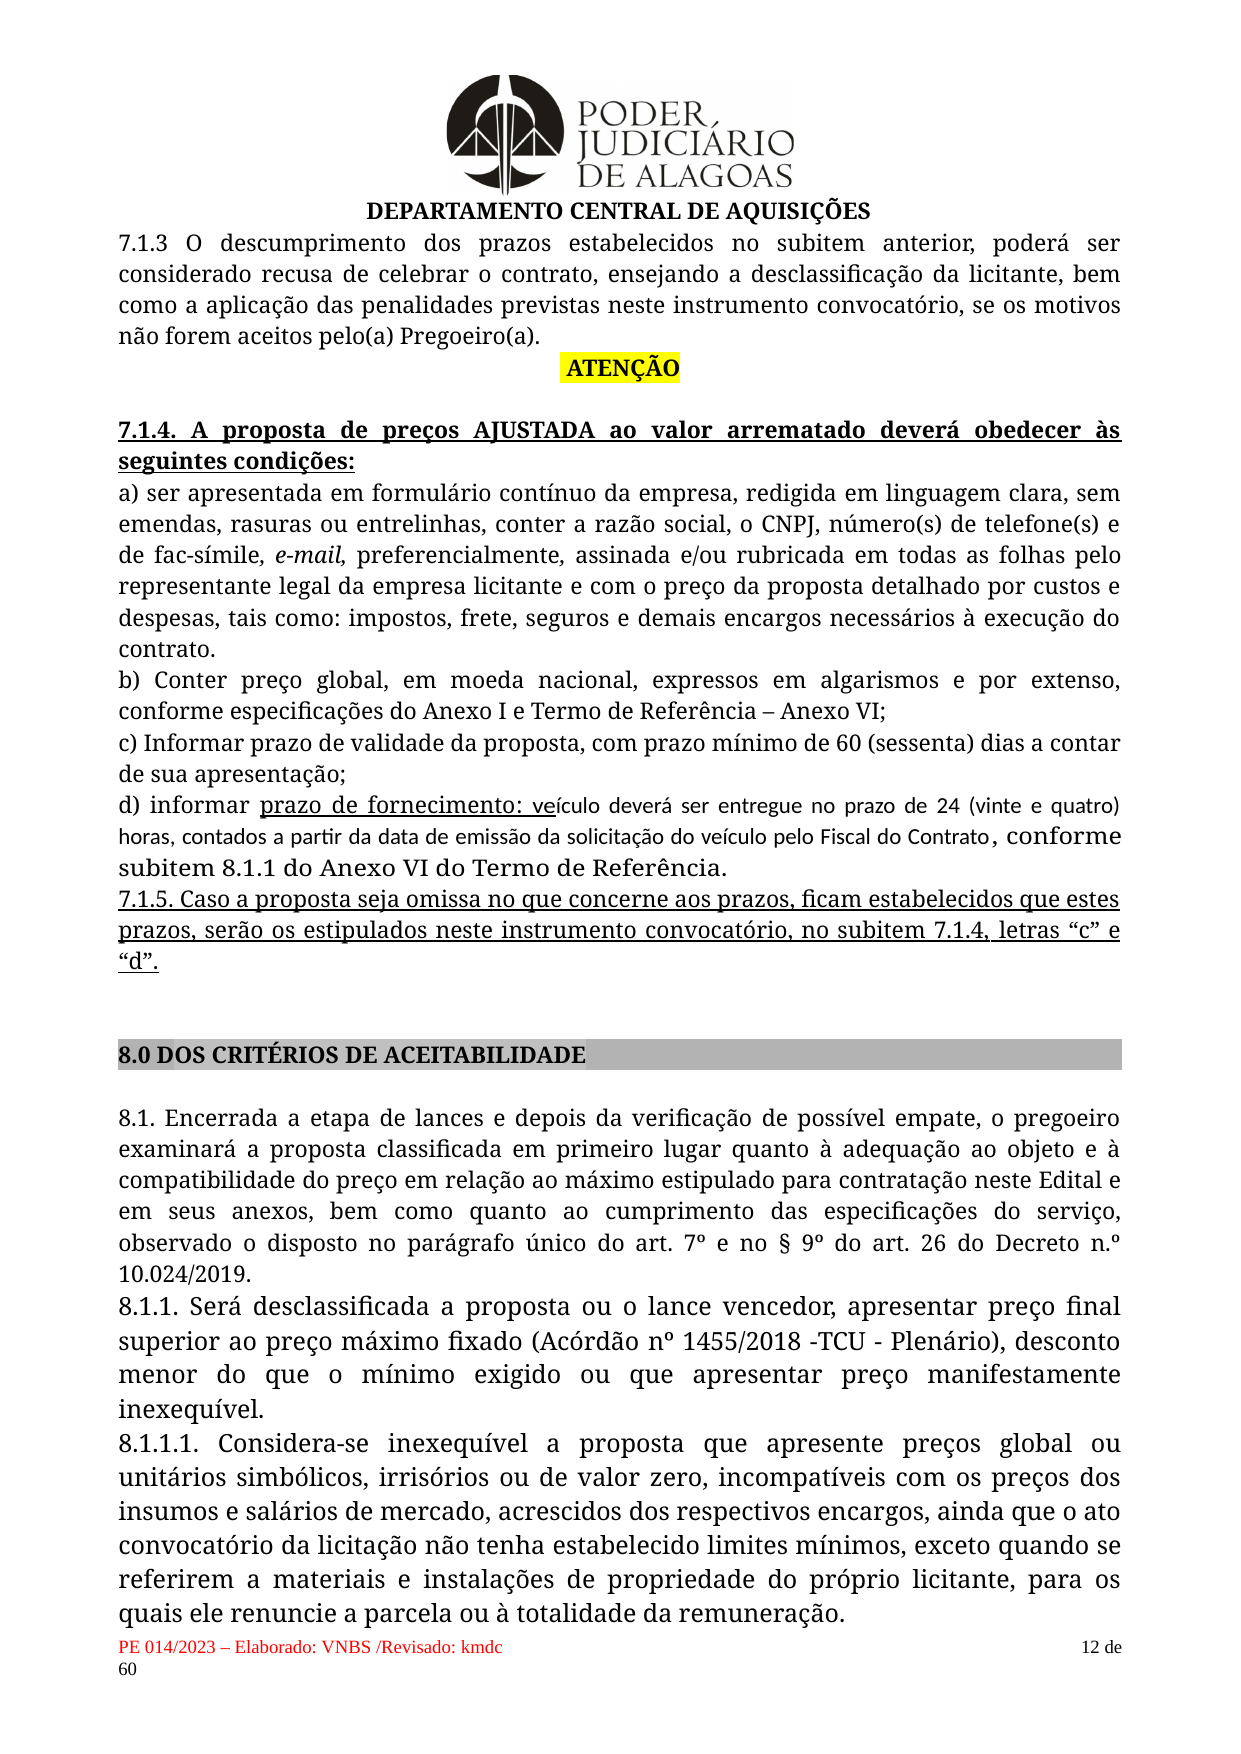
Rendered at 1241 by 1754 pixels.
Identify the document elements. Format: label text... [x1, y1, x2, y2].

text c) Informar prazo de validade da proposta, com prazo mínimo de 60 (sessenta) dias a contar de sua apresentação; [118, 727, 1122, 789]
text 7.1.4. A proposta de preços AJUSTADA ao valor arrematado deverá obedecer às [118, 414, 1122, 440]
text b) Conter preço global, em moeda nacional, expressos em algarismos e por extenso, conforme especificações do Anexo I e Termo de Referência – Anexo VI; [118, 664, 1122, 727]
text 7.1.3 O descumprimento dos prazos estabelecidos no subitem anterior, poderá ser considerado recusa de celebrar o contrato, ensejando a desclassificação da licitante, bem como a aplicação das penalidades previstas neste instrumento convocatório, se os motivos não forem aceitos pelo(a) Pregoeiro(a). [118, 227, 1122, 352]
text d) informar prazo de fornecimento: veículo deverá ser entregue no prazo de 24 (vinte e quatro) horas, contados a partir da data de emissão da solicitação do veículo pelo Fiscal do Contrato, conforme subitem 8.1.1 do Anexo VI do Termo de Referência. [118, 789, 1122, 883]
text 7.1.5. Caso a proposta seja omissa no que concerne aos prazos, ficam estabelecidos que estes prazos, serão os estipulados neste instrumento convocatório, no subitem 7.1.4, letras “c” e “d”. [118, 883, 1121, 977]
text seguintes condições: [118, 442, 1122, 477]
text 8.1. Encerrada a etapa de lances e depois da verificação de possível empate, o pregoeiro examinará a proposta classificada em primeiro lugar quanto à adequação ao objeto e à compatibilidade do preço em relação ao máximo estipulado para contratação neste Edital e em seus anexos, bem como quanto ao cumprimento das especificações do serviço, observado o disposto no parágrafo único do art. 7º e no § 9º do art. 26 do Decreto n.º 10.024/2019. [118, 1102, 1122, 1289]
text 8.1.1.1. Considera-se inexequível a proposta que apresente preços global ou unitários simbólicos, irrisórios ou de valor zero, incompatíveis com os preços dos insumos e salários de mercado, acrescidos dos respectivos encargos, ainda que o ato convocatório da licitação não tenha estabelecido limites mínimos, exceto quando se referirem a materiais e instalações de propriedade do próprio licitante, para os quais ele renuncie a parcela ou à totalidade da remuneração. [118, 1425, 1122, 1630]
text ATENÇÃO [118, 352, 1122, 383]
picture [446, 75, 794, 196]
text 8.0 DOS CRITÉRIOS DE ACEITABILIDADE [118, 1039, 1122, 1070]
text 8.1.1. Será desclassificada a proposta ou o lance vencedor, apresentar preço final superior ao preço máximo fixado (Acórdão nº 1455/2018 -TCU - Plenário), desconto menor do que o mínimo exigido ou que apresentar preço manifestamente inexequível. [118, 1289, 1122, 1425]
text a) ser apresentada em formulário contínuo da empresa, redigida em linguagem clara, sem emendas, rasuras ou entrelinhas, conter a razão social, o CNPJ, número(s) de telefone(s) e de fac-símile, e-mail, preferencialmente, assinada e/ou rubricada em todas as folhas pelo representante legal da empresa licitante e com o preço da proposta detalhado por custos e despesas, tais como: impostos, frete, seguros e demais encargos necessários à execução do contrato. [118, 477, 1122, 664]
